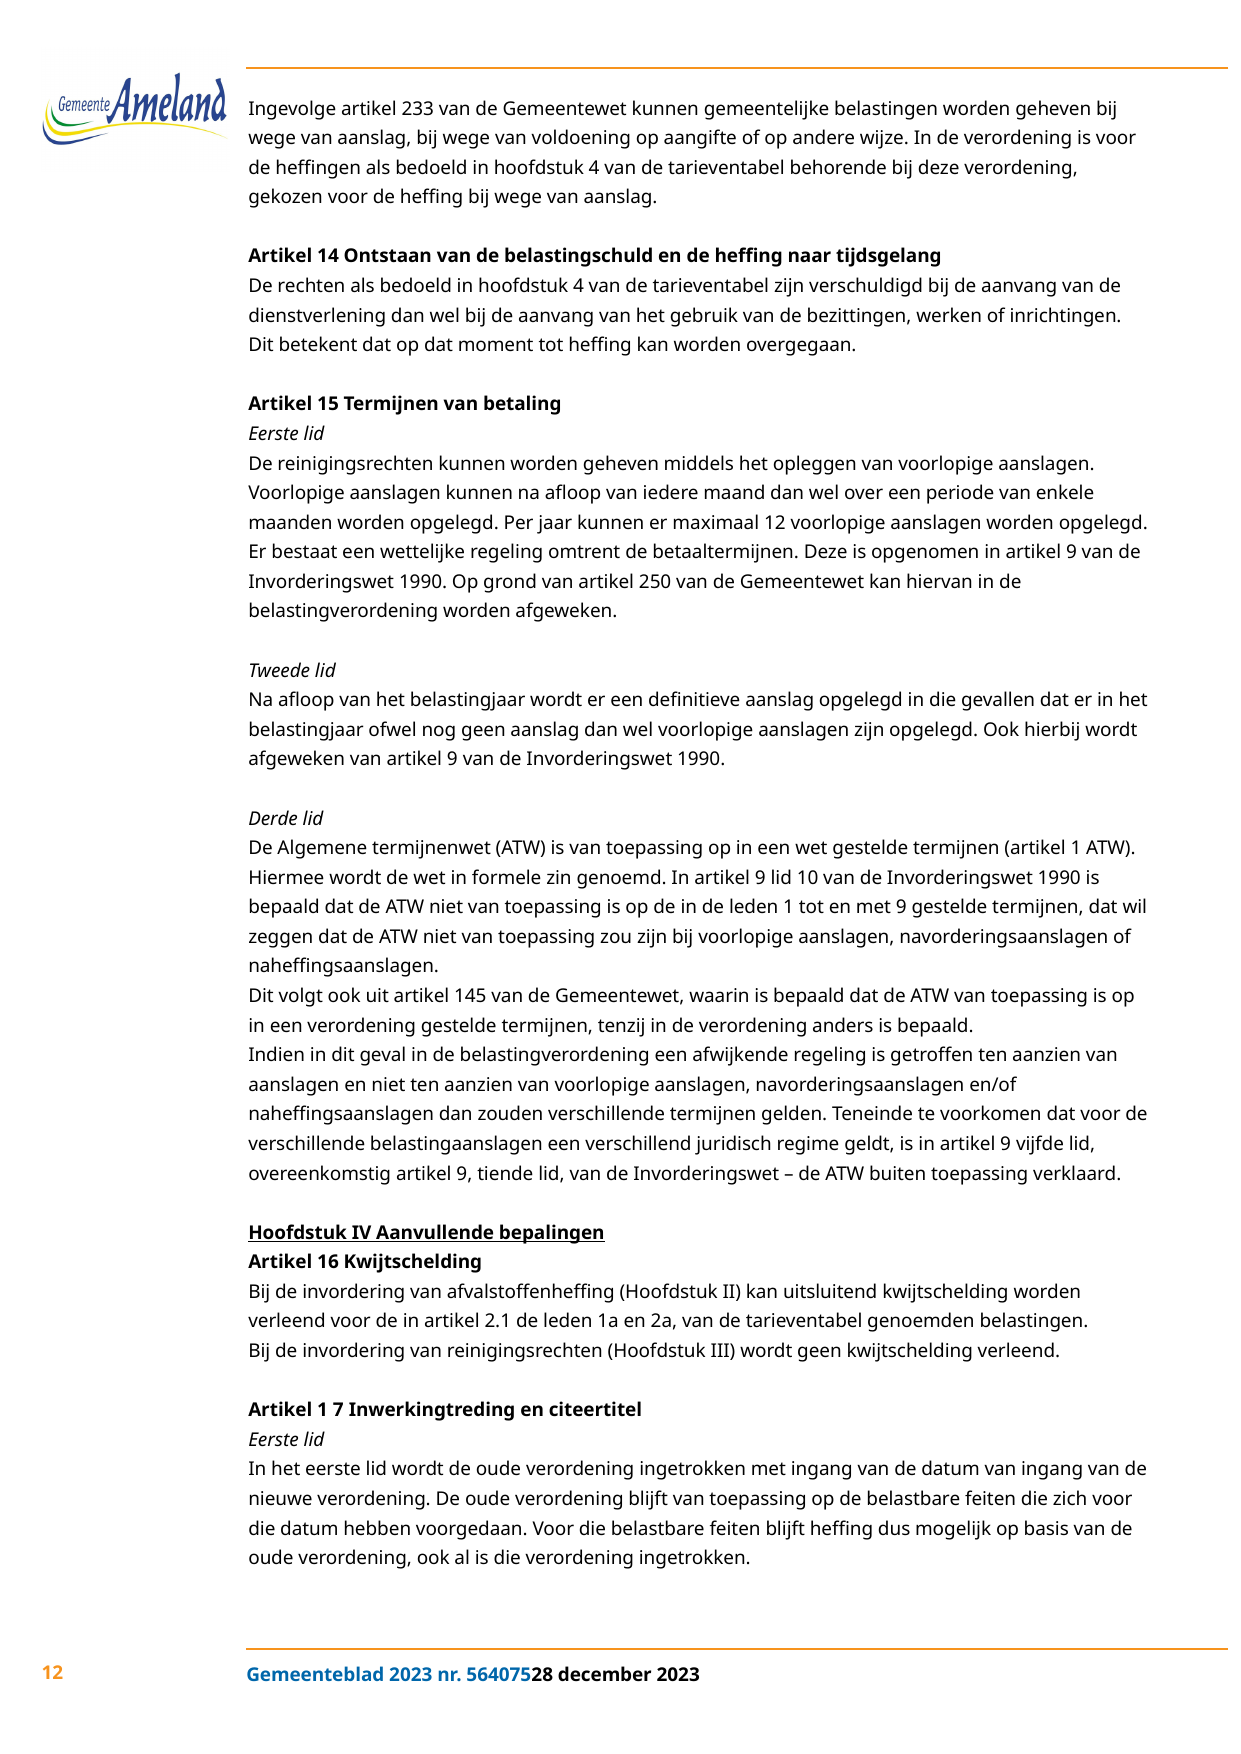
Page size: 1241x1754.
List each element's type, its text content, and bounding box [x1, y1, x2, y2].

text In het eerste lid wordt de oude verordening ingetrokken met ingang van de datum van ingang van de nieuwe verordening. De oude verordening blijft van toepassing op de belastbare feiten die zich voor die datum hebben voorgedaan. Voor die belastbare feiten blijft heffing dus mogelijk op basis van de oude verordening, ook al is die verordening ingetrokken. [248, 1456, 1152, 1570]
text Tweede lid [248, 657, 1152, 683]
text Hoofdstuk IV Aanvullende bepalingen [248, 1219, 1152, 1245]
text De reinigingsrechten kunnen worden geheven middels het opleggen van voorlopige aanslagen. Voorlopige aanslagen kunnen na afloop van iedere maand dan wel over een periode van enkele maanden worden opgelegd. Per jaar kunnen er maximaal 12 voorlopige aanslagen worden opgelegd. [248, 450, 1152, 535]
text Dit volgt ook uit artikel 145 van de Gemeentewet, waarin is bepaald dat de ATW van toepassing is op in een verordening gestelde termijnen, tenzij in de verordening anders is bepaald. [248, 982, 1152, 1038]
text De rechten als bedoeld in hoofdstuk 4 van de tarieventabel zijn verschuldigd bij de aanvang van de dienstverlening dan wel bij de aanvang van het gebruik van de bezittingen, werken of inrichtingen. Dit betekent dat op dat moment tot heffing kan worden overgegaan. [248, 272, 1152, 357]
picture [41, 47, 231, 172]
text Eerste lid [248, 1426, 1152, 1452]
text Na afloop van het belastingjaar wordt er een definitieve aanslag opgelegd in die gevallen dat er in het belastingjaar ofwel nog geen aanslag dan wel voorlopige aanslagen zijn opgelegd. Ook hierbij wordt afgeweken van artikel 9 van de Invorderingswet 1990. [248, 686, 1152, 771]
text Indien in dit geval in de belastingverordening een afwijkende regeling is getroffen ten aanzien van aanslagen en niet ten aanzien van voorlopige aanslagen, navorderingsaanslagen en/of naheffingsaanslagen dan zouden verschillende termijnen gelden. Teneinde te voorkomen dat voor de verschillende belastingaanslagen een verschillend juridisch regime geldt, is in artikel 9 vijfde lid, overeenkomstig artikel 9, tiende lid, van de Invorderingswet – de ATW buiten toepassing verklaard. [248, 1041, 1152, 1186]
text Artikel 1 7 Inwerkingtreding en citeertitel [248, 1396, 1152, 1422]
text Ingevolge artikel 233 van de Gemeentewet kunnen gemeentelijke belastingen worden geheven bij wege van aanslag, bij wege van voldoening op aangifte of op andere wijze. In de verordening is voor de heffingen als bedoeld in hoofdstuk 4 van de tarieventabel behorende bij deze verordening, gekozen voor de heffing bij wege van aanslag. [248, 95, 1152, 209]
text Bij de invordering van reinigingsrechten (Hoofdstuk III) wordt geen kwijtschelding verleend. [248, 1337, 1152, 1363]
text Bij de invordering van afvalstoffenheffing (Hoofdstuk II) kan uitsluitend kwijtschelding worden verleend voor de in artikel 2.1 de leden 1a en 2a, van de tarieventabel genoemden belastingen. [248, 1278, 1152, 1333]
text Artikel 16 Kwijtschelding [248, 1248, 1152, 1274]
text Artikel 14 Ontstaan van de belastingschuld en de heffing naar tijdsgelang [248, 243, 1152, 268]
text De Algemene termijnenwet (ATW) is van toepassing op in een wet gestelde termijnen (artikel 1 ATW). Hiermee wordt de wet in formele zin genoemd. In artikel 9 lid 10 van de Invorderingswet 1990 is bepaald dat de ATW niet van toepassing is op de in de leden 1 tot en met 9 gestelde termijnen, dat wil zeggen dat de ATW niet van toepassing zou zijn bij voorlopige aanslagen, navorderingsaanslagen of naheffingsaanslagen. [248, 834, 1152, 978]
text Artikel 15 Termijnen van betaling [248, 391, 1152, 416]
text Er bestaat een wettelijke regeling omtrent de betaaltermijnen. Deze is opgenomen in artikel 9 van de Invorderingswet 1990. Op grond van artikel 250 van de Gemeentewet kan hiervan in de belastingverordening worden afgeweken. [248, 538, 1152, 623]
text Derde lid [248, 805, 1152, 831]
text Eerste lid [248, 420, 1152, 446]
